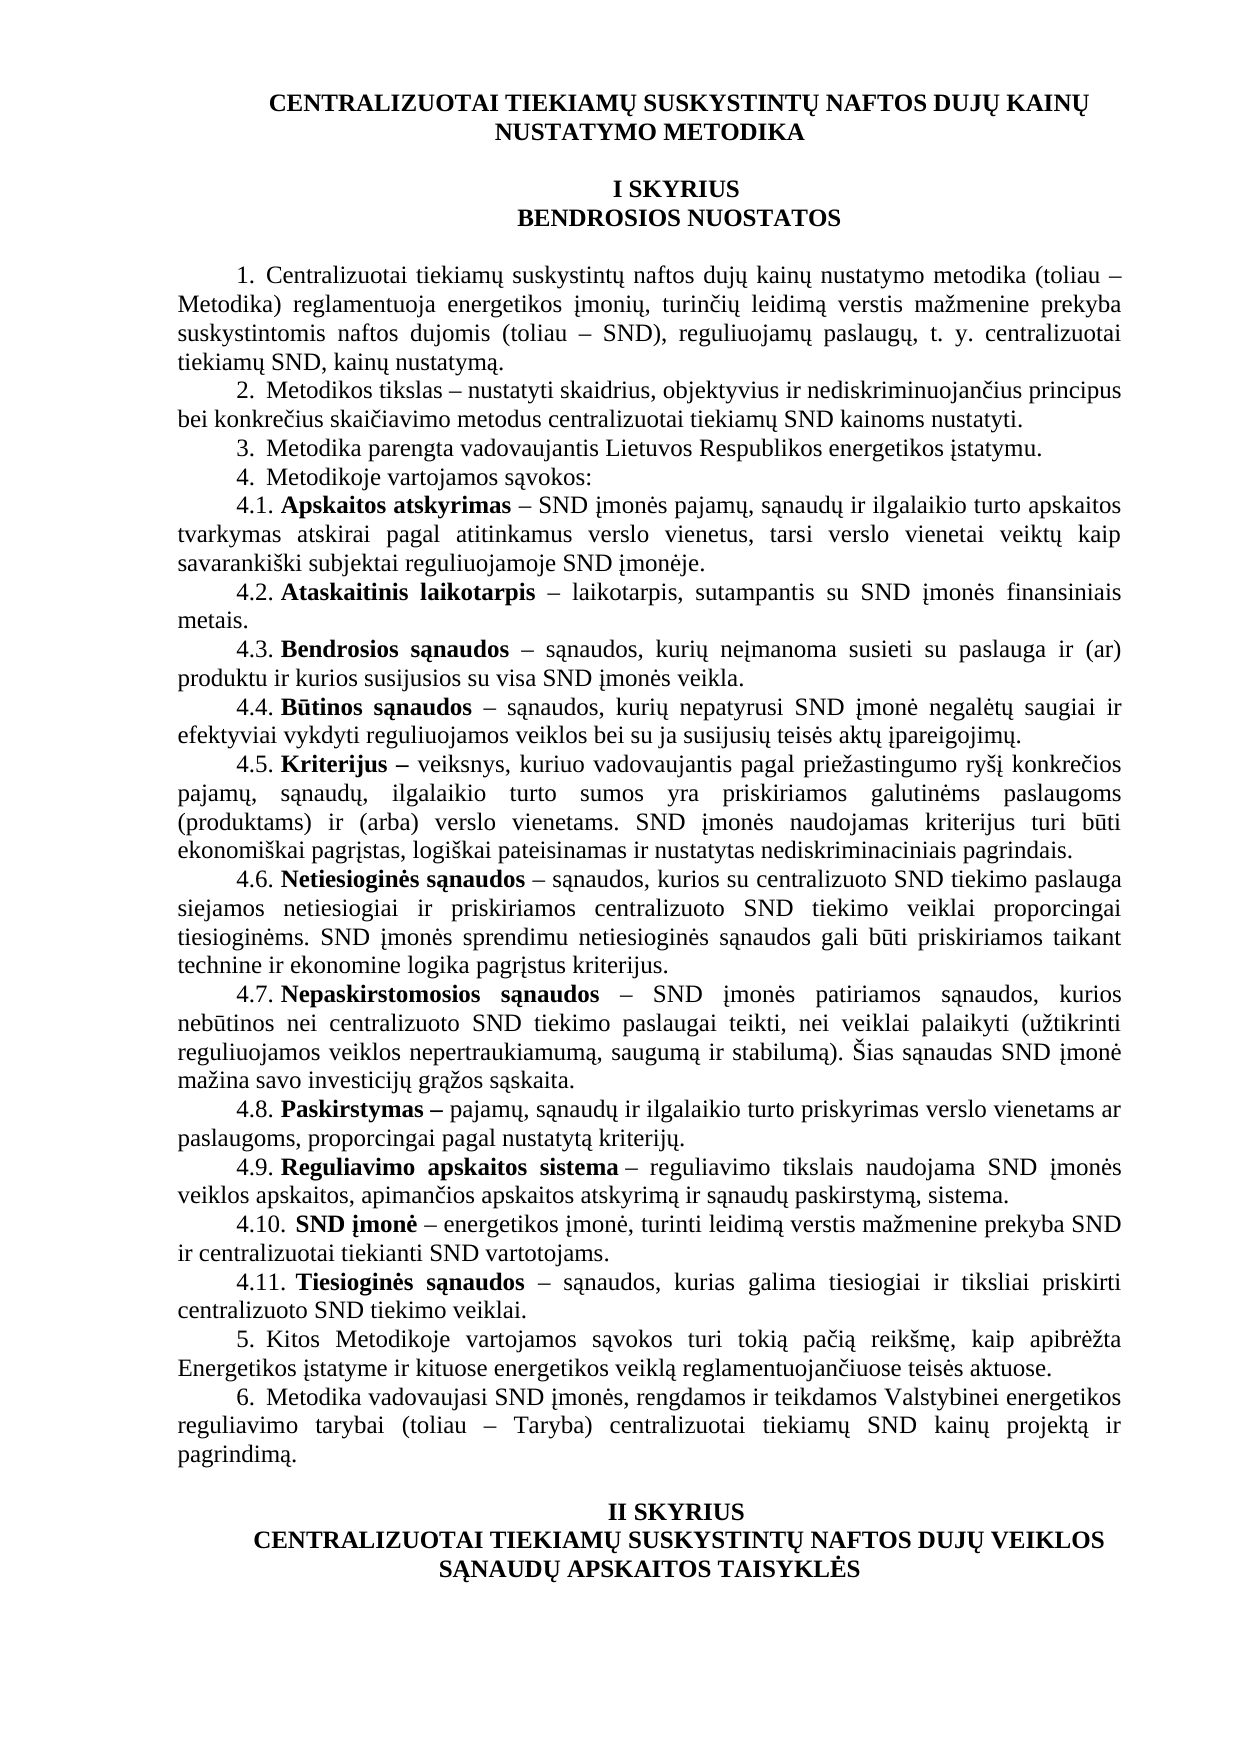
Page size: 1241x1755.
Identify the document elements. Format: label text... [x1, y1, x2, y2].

text 4.3. Bendrosios sąnaudos – sąnaudos, kurių neįmanoma susieti su paslauga ir (ar) produktu ir kurios susijusios su visa SND įmonės veikla. [177, 634, 1122, 692]
text 2. Metodikos tikslas – nustatyti skaidrius, objektyvius ir nediskriminuojančius principus bei konkrečius skaičiavimo metodus centralizuotai tiekiamų SND kainoms nustatyti. [177, 375, 1122, 433]
text 4. Metodikoje vartojamos sąvokos: [177, 462, 1122, 490]
text 3. Metodika parengta vadovaujantis Lietuvos Respublikos energetikos įstatymu. [177, 433, 1122, 462]
text 4.4. Būtinos sąnaudos – sąnaudos, kurių nepatyrusi SND įmonė negalėtų saugiai ir efektyviai vykdyti reguliuojamos veiklos bei su ja susijusių teisės aktų įpareigojimų. [177, 692, 1122, 749]
text Centralizuotai tiekiamų suskystintų naftos dujų VEIKLOS SĄNAUDŲ apskaitos TAISYKLĖS [177, 1525, 1122, 1583]
text 5. Kitos Metodikoje vartojamos sąvokos turi tokią pačią reikšmę, kaip apibrėžta Energetikos įstatyme ir kituose energetikos veiklą reglamentuojančiuose teisės aktuose. [177, 1324, 1122, 1382]
text 4.8. Paskirstymas – pajamų, sąnaudų ir ilgalaikio turto priskyrimas verslo vienetams ar paslaugoms, proporcingai pagal nustatytą kriterijų. [177, 1094, 1122, 1152]
text 4.10. SND įmonė – energetikos įmonė, turinti leidimą verstis mažmenine prekyba SND ir centralizuotai tiekianti SND vartotojams. [177, 1209, 1122, 1267]
text 4.6. Netiesioginės sąnaudos – sąnaudos, kurios su centralizuoto SND tiekimo paslauga siejamos netiesiogiai ir priskiriamos centralizuoto SND tiekimo veiklai proporcingai tiesioginėms. SND įmonės sprendimu netiesioginės sąnaudos gali būti priskiriamos taikant technine ir ekonomine logika pagrįstus kriterijus. [177, 864, 1122, 979]
text 4.1. Apskaitos atskyrimas – SND įmonės pajamų, sąnaudų ir ilgalaikio turto apskaitos tvarkymas atskirai pagal atitinkamus verslo vienetus, tarsi verslo vienetai veiktų kaip savarankiški subjektai reguliuojamoje SND įmonėje. [177, 490, 1122, 577]
text 1. Centralizuotai tiekiamų suskystintų naftos dujų kainų nustatymo metodika (toliau – Metodika) reglamentuoja energetikos įmonių, turinčių leidimą verstis mažmenine prekyba suskystintomis naftos dujomis (toliau – SND), reguliuojamų paslaugų, t. y. centralizuotai tiekiamų SND, kainų nustatymą. [177, 260, 1122, 375]
text II SKYRIUS [177, 1497, 1122, 1525]
text I SKYRIUS [177, 174, 1122, 203]
text 4.9. Reguliavimo apskaitos sistema – reguliavimo tikslais naudojama SND įmonės veiklos apskaitos, apimančios apskaitos atskyrimą ir sąnaudų paskirstymą, sistema. [177, 1152, 1122, 1209]
text 4.7. Nepaskirstomosios sąnaudos – SND įmonės patiriamos sąnaudos, kurios nebūtinos nei centralizuoto SND tiekimo paslaugai teikti, nei veiklai palaikyti (užtikrinti reguliuojamos veiklos nepertraukiamumą, saugumą ir stabilumą). Šias sąnaudas SND įmonė mažina savo investicijų grąžos sąskaita. [177, 979, 1122, 1094]
text 6. Metodika vadovaujasi SND įmonės, rengdamos ir teikdamos Valstybinei energetikos reguliavimo tarybai (toliau – Taryba) centralizuotai tiekiamų SND kainų projektą ir pagrindimą. [177, 1382, 1122, 1468]
text Bendrosios nuostatos [177, 203, 1122, 232]
text 4.5. Kriterijus – veiksnys, kuriuo vadovaujantis pagal priežastingumo ryšį konkrečios pajamų, sąnaudų, ilgalaikio turto sumos yra priskiriamos galutinėms paslaugoms (produktams) ir (arba) verslo vienetams. SND įmonės naudojamas kriterijus turi būti ekonomiškai pagrįstas, logiškai pateisinamas ir nustatytas nediskriminaciniais pagrindais. [177, 749, 1122, 864]
text 4.2. Ataskaitinis laikotarpis – laikotarpis, sutampantis su SND įmonės finansiniais metais. [177, 577, 1122, 634]
text 4.11. Tiesioginės sąnaudos – sąnaudos, kurias galima tiesiogiai ir tiksliai priskirti centralizuoto SND tiekimo veiklai. [177, 1267, 1122, 1324]
text Centralizuotai tiekiamų suskystintų naftos dujų kainų nustatymo metodika [177, 88, 1122, 145]
